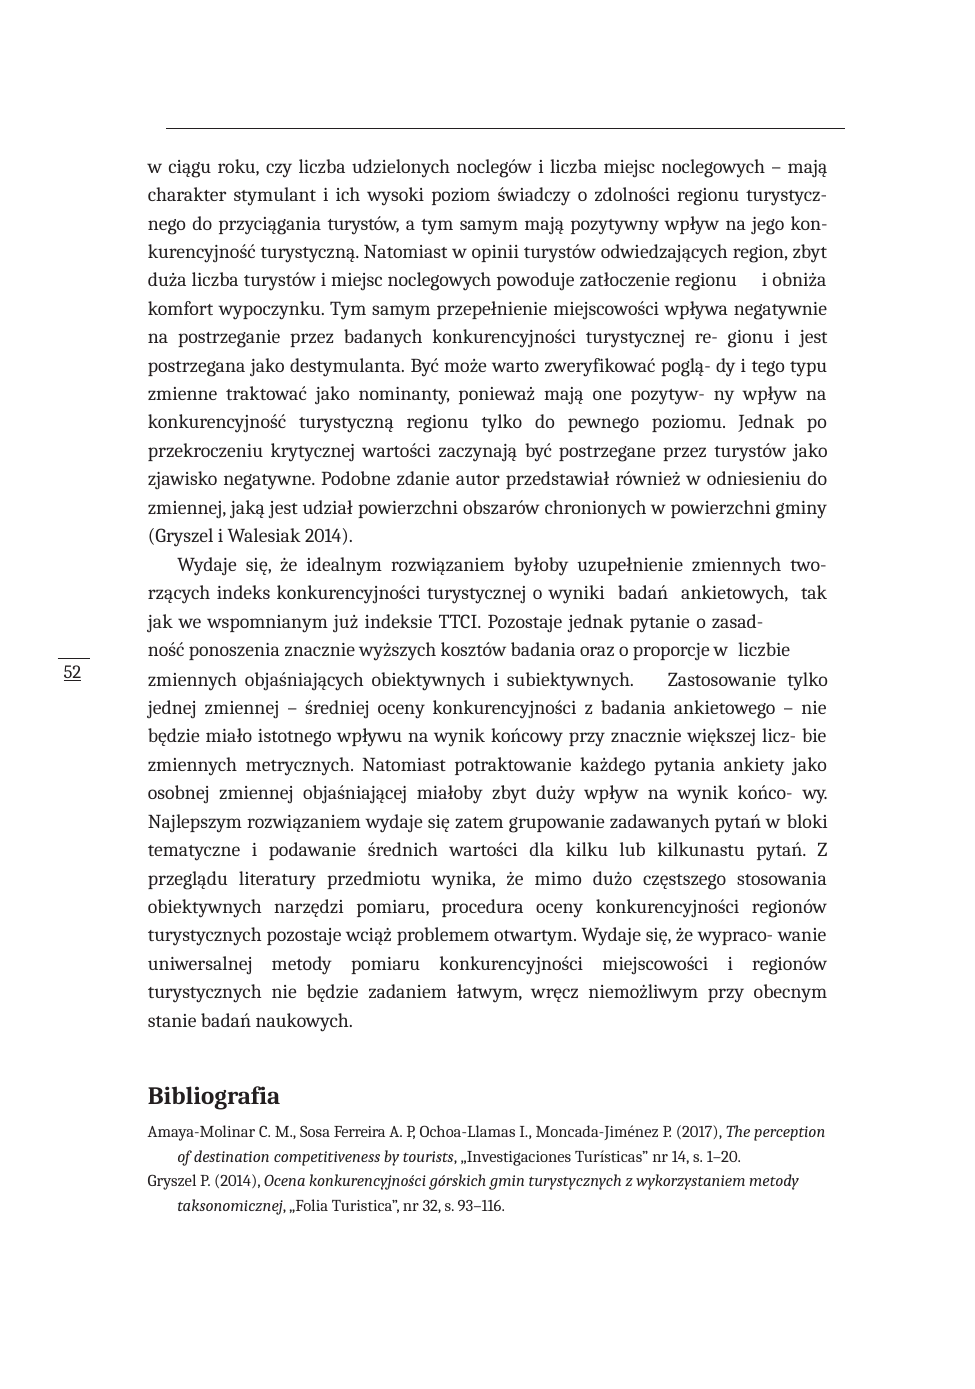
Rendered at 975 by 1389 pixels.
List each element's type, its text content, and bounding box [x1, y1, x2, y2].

subtitle Bibliografia [148, 1082, 839, 1111]
text Amaya-Molinar C. M., Sosa Ferreira A. P, Ochoa-Llamas I., Moncada-Jiménez P. (2017), The perception of destination competitiveness by tourists, „Investigaciones Turísticas” nr 14, s. 1–20. [147, 1122, 828, 1166]
text w ciągu roku, czy liczba udzielonych noclegów i liczba miejsc noclegowych – mają charakter stymulant i ich wysoki poziom świadczy o zdolności regionu turystycz- nego do przyciągania turystów, a tym samym mają pozytywny wpływ na jego kon- kurencyjność turystyczną. Natomiast w opinii turystów odwiedzających region, zbyt duża liczba turystów i miejsc noclegowych powoduje zatłoczenie regionu i obniża komfort wypoczynku. Tym samym przepełnienie miejscowości wpływa negatywnie na postrzeganie przez badanych konkurencyjności turystycznej re- gionu i jest postrzegana jako destymulanta. Być może warto zweryfikować poglą- dy i tego typu zmienne traktować jako nominanty, ponieważ mają one pozytyw- ny wpływ na konkurencyjność turystyczną regionu tylko do pewnego poziomu. Jednak po przekroczeniu krytycznej wartości zaczynają być postrzegane przez turystów jako zjawisko negatywne. Podobne zdanie autor przedstawiał również w odniesieniu do zmiennej, jaką jest udział powierzchni obszarów chronionych w powierzchni gminy (Gryszel i Walesiak 2014). [148, 155, 828, 548]
text Gryszel P. (2014), Ocena konkurencyjności górskich gmin turystycznych z wykorzystaniem metody taksonomicznej, „Folia Turistica”, nr 32, s. 93–116. [147, 1171, 839, 1215]
text 52 zmiennych objaśniających obiektywnych i subiektywnych. Zastosowanie tylko jednej zmiennej – średniej oceny konkurencyjności z badania ankietowego – nie będzie miało istotnego wpływu na wynik końcowy przy znacznie większej licz- bie zmiennych metrycznych. Natomiast potraktowanie każdego pytania ankiety jako osobnej zmiennej objaśniającej miałoby zbyt duży wpływ na wynik końco- wy. Najlepszym rozwiązaniem wydaje się zatem grupowanie zadawanych pytań w bloki tematyczne i podawanie średnich wartości dla kilku lub kilkunastu pytań. Z przeglądu literatury przedmiotu wynika, że mimo dużo częstszego stosowania obiektywnych narzędzi pomiaru, procedura oceny konkurencyjności regionów turystycznych pozostaje wciąż problemem otwartym. Wydaje się, że wypraco- wanie uniwersalnej metody pomiaru konkurencyjności miejscowości i regionów turystycznych nie będzie zadaniem łatwym, wręcz niemożliwym przy obecnym stanie badań naukowych. [63, 662, 828, 1032]
text Wydaje się, że idealnym rozwiązaniem byłoby uzupełnienie zmiennych two- rzących indeks konkurencyjności turystycznej o wyniki badań ankietowych, tak jak we wspomnianym już indeksie TTCI. Pozostaje jednak pytanie o zasad- [148, 553, 828, 633]
text ność ponoszenia znacznie wyższych kosztów badania oraz o proporcje w liczbie [57, 639, 839, 661]
